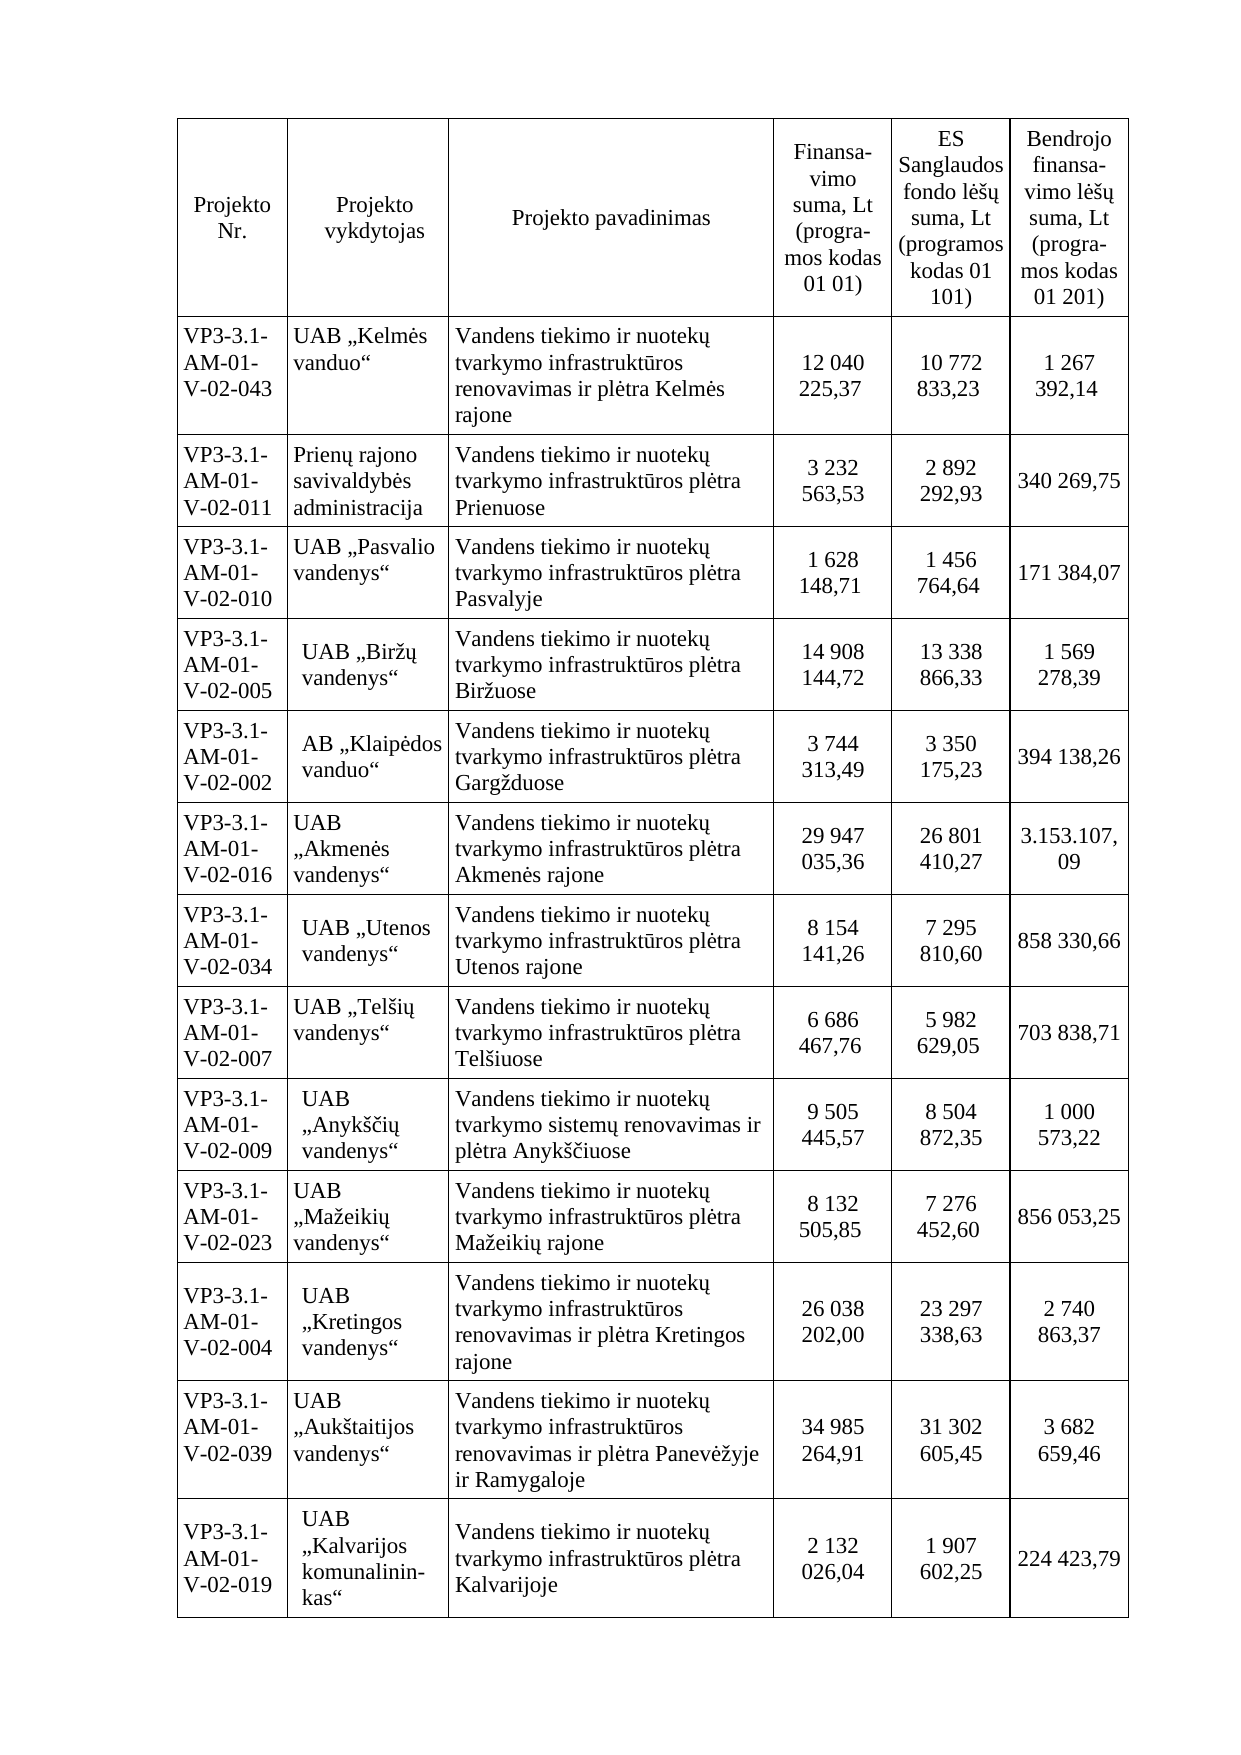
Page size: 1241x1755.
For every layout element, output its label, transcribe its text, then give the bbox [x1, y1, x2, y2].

table_cell 224 423,79 [1011, 1499, 1128, 1617]
table_cell Vandens tiekimo ir nuotekų tvarkymo infrastruktūros plėtra Pasvalyje [449, 527, 773, 618]
table_cell 1 267 392,14 [1011, 317, 1128, 434]
table_header Bendrojo finansa-vimo lėšų suma, Lt (progra-mos kodas 01 201) [1011, 119, 1128, 316]
table_cell 26 801 410,27 [892, 803, 1009, 894]
table_cell UAB „Biržų vandenys“ [288, 619, 448, 710]
table_cell 7 295 810,60 [892, 895, 1009, 986]
table_cell VP3-3.1-AM-01-V-02-011 [178, 435, 287, 526]
table_cell 12 040 225,37 [774, 317, 891, 434]
table_header ES Sanglaudos fondo lėšų suma, Lt (programos kodas 01 101) [892, 119, 1009, 316]
table_header Projekto pavadinimas [449, 119, 773, 316]
table_cell Vandens tiekimo ir nuotekų tvarkymo infrastruktūros plėtra Kalvarijoje [449, 1499, 773, 1617]
table_cell 1 000 573,22 [1011, 1079, 1128, 1170]
table_cell AB „Klaipėdos vanduo“ [288, 711, 448, 802]
table_cell Vandens tiekimo ir nuotekų tvarkymo infrastruktūros plėtra Prienuose [449, 435, 773, 526]
table_cell UAB „Mažeikių vandenys“ [288, 1171, 448, 1262]
table_cell UAB „Akmenės vandenys“ [288, 803, 448, 894]
table_cell 34 985 264,91 [774, 1381, 891, 1498]
table_cell Vandens tiekimo ir nuotekų tvarkymo infrastruktūros plėtra Gargžduose [449, 711, 773, 802]
table_cell 3 682 659,46 [1011, 1381, 1128, 1498]
table_cell UAB „Kretingos vandenys“ [288, 1263, 448, 1380]
table_cell 858 330,66 [1011, 895, 1128, 986]
table_cell UAB „Pasvalio vandenys“ [288, 527, 448, 618]
table_cell VP3-3.1-AM-01-V-02-043 [178, 317, 287, 434]
table_cell 3 350 175,23 [892, 711, 1009, 802]
table_cell Vandens tiekimo ir nuotekų tvarkymo infrastruktūros renovavimas ir plėtra Kelmės rajone [449, 317, 773, 434]
table_cell Prienų rajono savivaldybės administracija [288, 435, 448, 526]
table_cell 3.153.107,09 [1011, 803, 1128, 894]
table_cell UAB „Aukštaitijos vandenys“ [288, 1381, 448, 1498]
table_cell Vandens tiekimo ir nuotekų tvarkymo infrastruktūros plėtra Mažeikių rajone [449, 1171, 773, 1262]
table_cell 29 947 035,36 [774, 803, 891, 894]
table_cell VP3-3.1-AM-01-V-02-039 [178, 1381, 287, 1498]
table_cell 23 297 338,63 [892, 1263, 1009, 1380]
table_cell 5 982 629,05 [892, 987, 1009, 1078]
table_cell VP3-3.1-AM-01-V-02-007 [178, 987, 287, 1078]
table_cell UAB „Utenos vandenys“ [288, 895, 448, 986]
table_cell 171 384,07 [1011, 527, 1128, 618]
table_cell UAB „Anykščių vandenys“ [288, 1079, 448, 1170]
table_cell 703 838,71 [1011, 987, 1128, 1078]
table_cell VP3-3.1-AM-01-V-02-016 [178, 803, 287, 894]
table_cell 7 276 452,60 [892, 1171, 1009, 1262]
table_cell 31 302 605,45 [892, 1381, 1009, 1498]
table_cell 6 686 467,76 [774, 987, 891, 1078]
table_cell VP3-3.1-AM-01-V-02-002 [178, 711, 287, 802]
table_cell 1 907 602,25 [892, 1499, 1009, 1617]
table_cell 1 569 278,39 [1011, 619, 1128, 710]
table_cell VP3-3.1-AM-01-V-02-010 [178, 527, 287, 618]
table_cell 3 232 563,53 [774, 435, 891, 526]
table_cell 8 132 505,85 [774, 1171, 891, 1262]
table_cell 10 772 833,23 [892, 317, 1009, 434]
table_cell Vandens tiekimo ir nuotekų tvarkymo infrastruktūros plėtra Biržuose [449, 619, 773, 710]
table_cell 2 892 292,93 [892, 435, 1009, 526]
table_header Finansa-vimo suma, Lt (progra-mos kodas 01 01) [774, 119, 891, 316]
table_cell UAB „Kelmės vanduo“ [288, 317, 448, 434]
table_cell 3 744 313,49 [774, 711, 891, 802]
table_cell Vandens tiekimo ir nuotekų tvarkymo infrastruktūros renovavimas ir plėtra Panevėžyje ir Ramygaloje [449, 1381, 773, 1498]
table_cell Vandens tiekimo ir nuotekų tvarkymo infrastruktūros plėtra Telšiuose [449, 987, 773, 1078]
table_cell 856 053,25 [1011, 1171, 1128, 1262]
table_cell UAB „Kalvarijos komunalinin-kas“ [288, 1499, 448, 1617]
table_cell 2 132 026,04 [774, 1499, 891, 1617]
table_cell VP3-3.1-AM-01-V-02-034 [178, 895, 287, 986]
table_header Projekto Nr. [178, 119, 287, 316]
table_cell 8 504 872,35 [892, 1079, 1009, 1170]
table_cell Vandens tiekimo ir nuotekų tvarkymo infrastruktūros plėtra Utenos rajone [449, 895, 773, 986]
table_cell 2 740 863,37 [1011, 1263, 1128, 1380]
table_cell 340 269,75 [1011, 435, 1128, 526]
table_cell VP3-3.1-AM-01-V-02-019 [178, 1499, 287, 1617]
table_cell 9 505 445,57 [774, 1079, 891, 1170]
table_cell VP3-3.1-AM-01-V-02-009 [178, 1079, 287, 1170]
table_cell 8 154 141,26 [774, 895, 891, 986]
table_cell VP3-3.1-AM-01-V-02-004 [178, 1263, 287, 1380]
table_cell 26 038 202,00 [774, 1263, 891, 1380]
table_cell Vandens tiekimo ir nuotekų tvarkymo infrastruktūros plėtra Akmenės rajone [449, 803, 773, 894]
table_cell VP3-3.1-AM-01-V-02-023 [178, 1171, 287, 1262]
table_cell 1 456 764,64 [892, 527, 1009, 618]
table_cell 394 138,26 [1011, 711, 1128, 802]
table_cell UAB „Telšių vandenys“ [288, 987, 448, 1078]
table_cell VP3-3.1-AM-01-V-02-005 [178, 619, 287, 710]
table_cell 1 628 148,71 [774, 527, 891, 618]
table_cell Vandens tiekimo ir nuotekų tvarkymo infrastruktūros renovavimas ir plėtra Kretingos rajone [449, 1263, 773, 1380]
table_cell 13 338 866,33 [892, 619, 1009, 710]
table_cell 14 908 144,72 [774, 619, 891, 710]
table_cell Vandens tiekimo ir nuotekų tvarkymo sistemų renovavimas ir plėtra Anykščiuose [449, 1079, 773, 1170]
table_header Projekto vykdytojas [288, 119, 448, 316]
